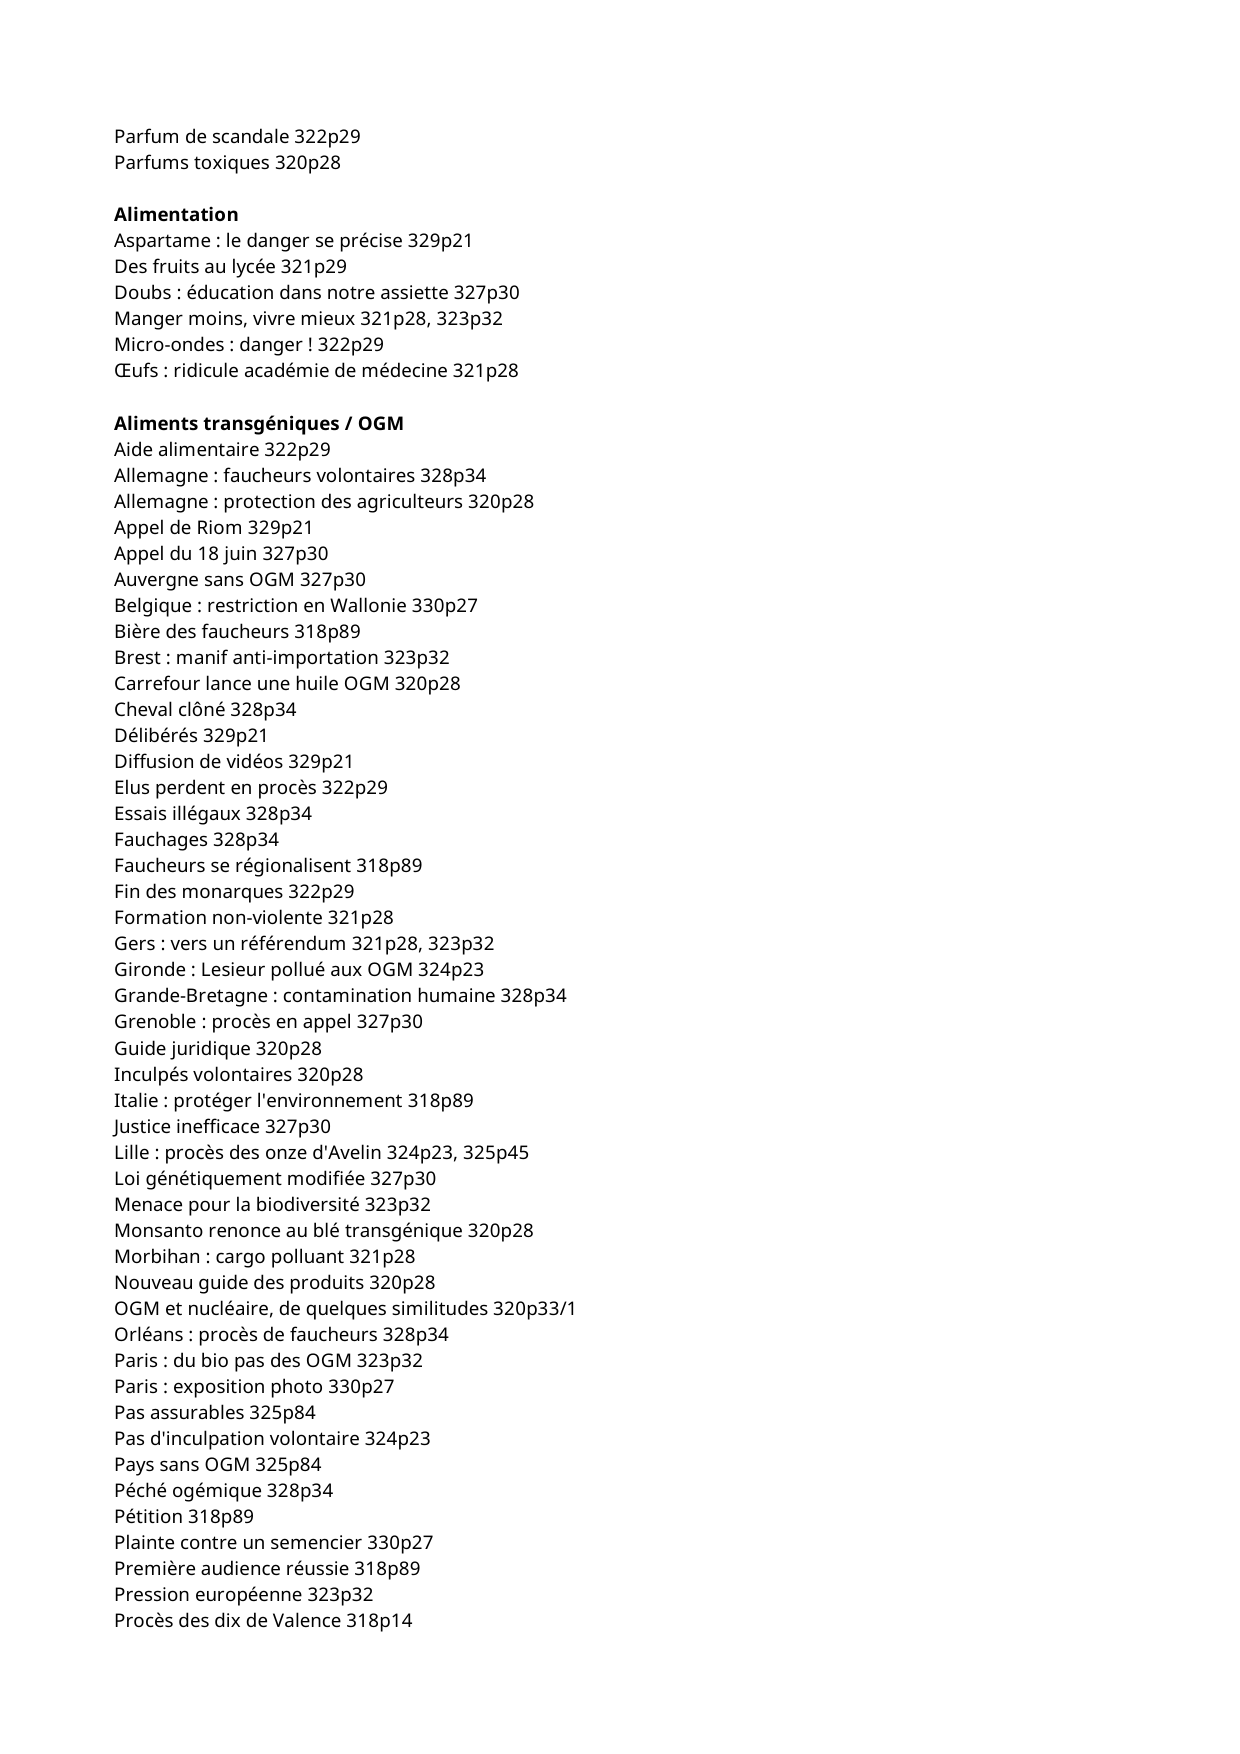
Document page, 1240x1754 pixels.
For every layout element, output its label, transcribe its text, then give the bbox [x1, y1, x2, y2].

text Essais illégaux 328p34 [114, 800, 1126, 826]
text Guide juridique 320p28 [114, 1034, 1126, 1060]
text Carrefour lance une huile OGM 320p28 [114, 670, 1126, 696]
text Allemagne : protection des agriculteurs 320p28 [114, 487, 1126, 513]
text Grenoble : procès en appel 327p30 [114, 1008, 1126, 1034]
text Première audience réussie 318p89 [114, 1555, 1126, 1581]
text Nouveau guide des produits 320p28 [114, 1269, 1126, 1295]
text Micro-ondes : danger ! 322p29 [114, 331, 1126, 357]
text Allemagne : faucheurs volontaires 328p34 [114, 461, 1126, 487]
text Elus perdent en procès 322p29 [114, 774, 1126, 800]
text Fin des monarques 322p29 [114, 878, 1126, 904]
text Plainte contre un semencier 330p27 [114, 1529, 1126, 1555]
text Formation non-violente 321p28 [114, 904, 1126, 930]
text Paris : exposition photo 330p27 [114, 1373, 1126, 1399]
text Parfums toxiques 320p28 [114, 149, 1126, 175]
text Brest : manif anti-importation 323p32 [114, 644, 1126, 670]
text Délibérés 329p21 [114, 722, 1126, 748]
text Aide alimentaire 322p29 [114, 435, 1126, 461]
text Aspartame : le danger se précise 329p21 [114, 227, 1126, 253]
text Des fruits au lycée 321p29 [114, 253, 1126, 279]
text Pas d'inculpation volontaire 324p23 [114, 1425, 1126, 1451]
text Fauchages 328p34 [114, 826, 1126, 852]
text OGM et nucléaire, de quelques similitudes 320p33/1 [114, 1295, 1126, 1321]
text Alimentation [114, 201, 1126, 227]
text Pétition 318p89 [114, 1503, 1126, 1529]
text Œufs : ridicule académie de médecine 321p28 [114, 357, 1126, 383]
text Lille : procès des onze d'Avelin 324p23, 325p45 [114, 1138, 1126, 1164]
text Pas assurables 325p84 [114, 1399, 1126, 1425]
text Aliments transgéniques / OGM [114, 409, 1126, 435]
text Bière des faucheurs 318p89 [114, 618, 1126, 644]
text Loi génétiquement modifiée 327p30 [114, 1164, 1126, 1191]
text Faucheurs se régionalisent 318p89 [114, 852, 1126, 878]
text Doubs : éducation dans notre assiette 327p30 [114, 279, 1126, 305]
text Parfum de scandale 322p29 [114, 123, 1126, 149]
text Gironde : Lesieur pollué aux OGM 324p23 [114, 956, 1126, 982]
text Gers : vers un référendum 321p28, 323p32 [114, 930, 1126, 956]
text Italie : protéger l'environnement 318p89 [114, 1086, 1126, 1112]
text Diffusion de vidéos 329p21 [114, 748, 1126, 774]
text Péché ogémique 328p34 [114, 1477, 1126, 1503]
text Inculpés volontaires 320p28 [114, 1060, 1126, 1086]
text Menace pour la biodiversité 323p32 [114, 1191, 1126, 1217]
text Cheval clôné 328p34 [114, 696, 1126, 722]
text Manger moins, vivre mieux 321p28, 323p32 [114, 305, 1126, 331]
text Procès des dix de Valence 318p14 [114, 1607, 1126, 1633]
text Monsanto renonce au blé transgénique 320p28 [114, 1217, 1126, 1243]
text Appel de Riom 329p21 [114, 513, 1126, 539]
text Appel du 18 juin 327p30 [114, 539, 1126, 566]
text Orléans : procès de faucheurs 328p34 [114, 1321, 1126, 1347]
text Grande-Bretagne : contamination humaine 328p34 [114, 982, 1126, 1008]
text Paris : du bio pas des OGM 323p32 [114, 1347, 1126, 1373]
text Justice inefficace 327p30 [114, 1112, 1126, 1138]
text Pression européenne 323p32 [114, 1581, 1126, 1607]
text Belgique : restriction en Wallonie 330p27 [114, 592, 1126, 618]
text Pays sans OGM 325p84 [114, 1451, 1126, 1477]
text Auvergne sans OGM 327p30 [114, 566, 1126, 592]
text Morbihan : cargo polluant 321p28 [114, 1243, 1126, 1269]
